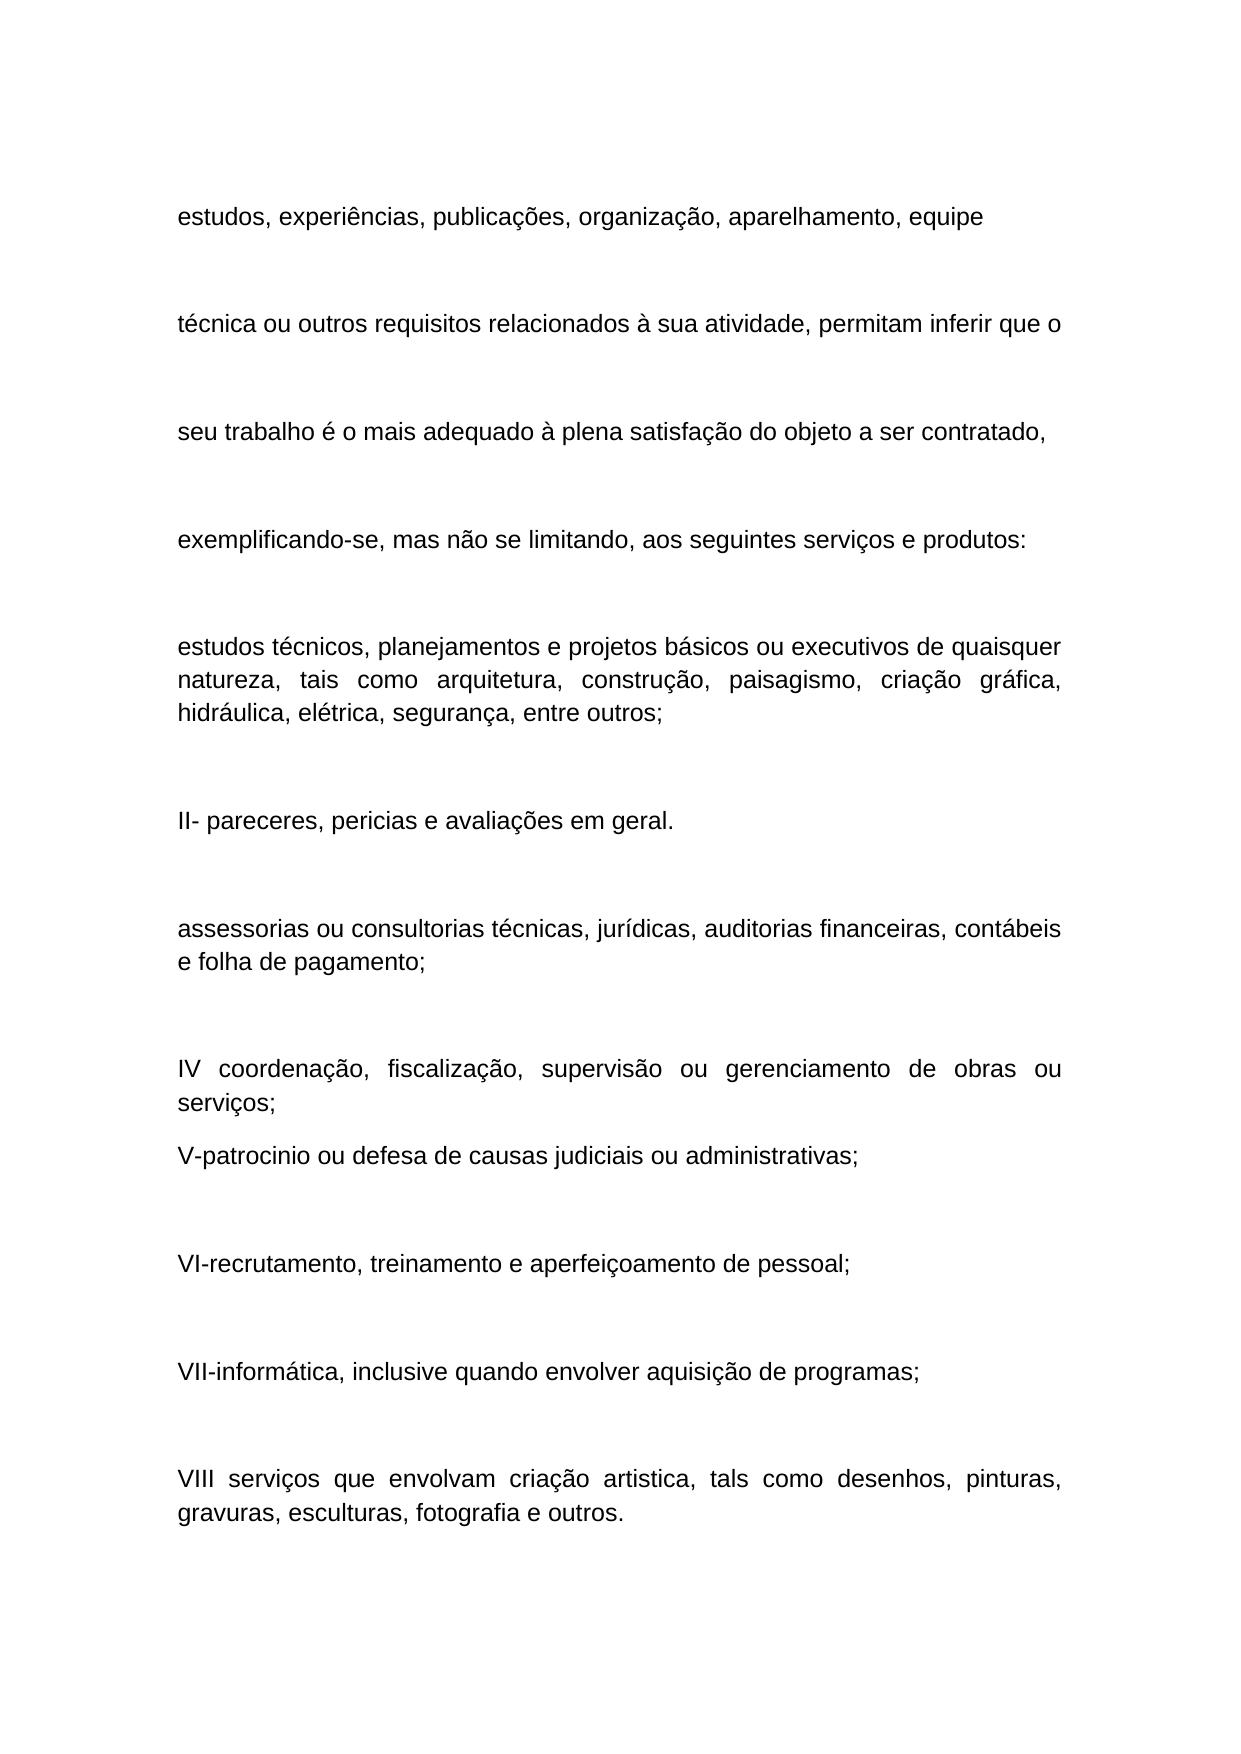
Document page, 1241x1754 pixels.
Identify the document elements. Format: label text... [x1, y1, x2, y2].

text estudos técnicos, planejamentos e projetos básicos ou executivos de quaisquer natureza, tais como arquitetura, construção, paisagismo, criação gráfica, hidráulica, elétrica, segurança, entre outros; [177, 632, 1063, 727]
text seu trabalho é o mais adequado à plena satisfação do objeto a ser contratado, [177, 417, 1063, 446]
text exemplificando-se, mas não se limitando, aos seguintes serviços e produtos: [177, 524, 1063, 553]
text VII-informática, inclusive quando envolver aquisição de programas; [177, 1357, 1063, 1386]
text técnica ou outros requisitos relacionados à sua atividade, permitam inferir que o [177, 309, 1063, 338]
text estudos, experiências, publicações, organização, aparelhamento, equipe [177, 201, 1063, 230]
text V-patrocinio ou defesa de causas judiciais ou administrativas; [177, 1141, 1063, 1170]
text II- pareceres, pericias e avaliações em geral. [177, 806, 1063, 835]
text VI-recrutamento, treinamento e aperfeiçoamento de pessoal; [177, 1249, 1063, 1278]
text VIII serviços que envolvam criação artistica, tals como desenhos, pinturas, gravuras, esculturas, fotografia e outros. [177, 1464, 1063, 1526]
text assessorias ou consultorias técnicas, jurídicas, auditorias financeiras, contábeis e folha de pagamento; [177, 914, 1063, 976]
text IV coordenação, fiscalização, supervisão ou gerenciamento de obras ou serviços; [177, 1054, 1063, 1116]
